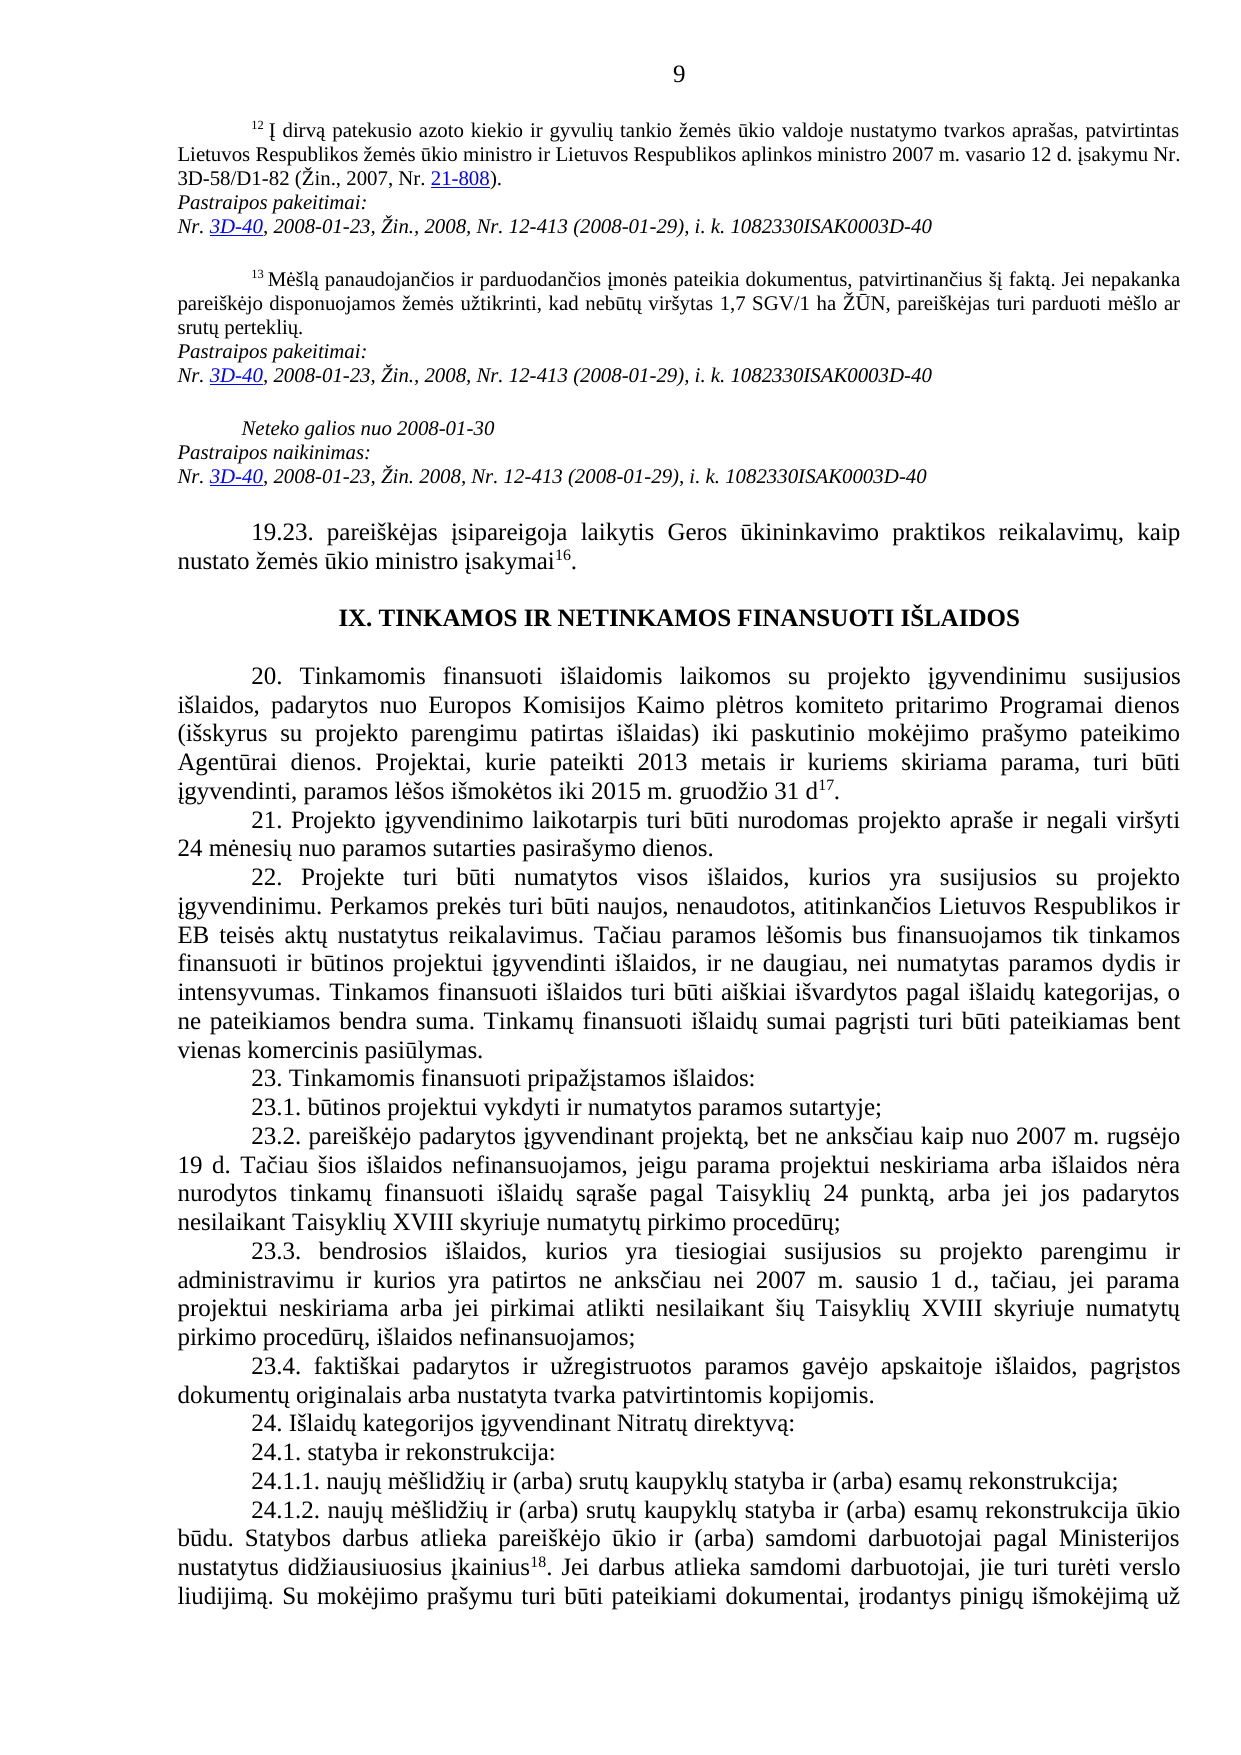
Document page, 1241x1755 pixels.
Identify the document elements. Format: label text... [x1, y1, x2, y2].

text 24.1.2. naujų mėšlidžių ir (arba) srutų kaupyklų statyba ir (arba) esamų rekonstrukcija ūkio būdu. Statybos darbus atlieka pareiškėjo ūkio ir (arba) samdomi darbuotojai pagal Ministerijos nustatytus didžiausiuosius įkainius18. Jei darbus atlieka samdomi darbuotojai, jie turi turėti verslo liudijimą. Su mokėjimo prašymu turi būti pateikiami dokumentai, įrodantys pinigų išmokėjimą už [177, 1495, 1181, 1610]
text 24. Išlaidų kategorijos įgyvendinant Nitratų direktyvą: [177, 1408, 1181, 1437]
text 24.1. statyba ir rekonstrukcija: [177, 1437, 1181, 1466]
text Pastraipos pakeitimai: [177, 339, 1181, 363]
text 24.1.1. naujų mėšlidžių ir (arba) srutų kaupyklų statyba ir (arba) esamų rekonstrukcija; [177, 1466, 1181, 1495]
text 20. Tinkamomis finansuoti išlaidomis laikomos su projekto įgyvendinimu susijusios išlaidos, padarytos nuo Europos Komisijos Kaimo plėtros komiteto pritarimo Programai dienos (išskyrus su projekto parengimu patirtas išlaidas) iki paskutinio mokėjimo prašymo pateikimo Agentūrai dienos. Projektai, kurie pateikti 2013 metais ir kuriems skiriama parama, turi būti įgyvendinti, paramos lėšos išmokėtos iki 2015 m. gruodžio 31 d17. [177, 661, 1181, 805]
text 12 Į dirvą patekusio azoto kiekio ir gyvulių tankio žemės ūkio valdoje nustatymo tvarkos aprašas, patvirtintas Lietuvos Respublikos žemės ūkio ministro ir Lietuvos Respublikos aplinkos ministro 2007 m. vasario 12 d. įsakymu Nr. 3D-58/D1-82 (Žin., 2007, Nr. 21-808). [177, 118, 1181, 190]
text Pastraipos pakeitimai: [177, 190, 1181, 214]
text Nr. 3D-40, 2008-01-23, Žin., 2008, Nr. 12-413 (2008-01-29), i. k. 1082330ISAK0003D-40 [177, 363, 1181, 387]
text 23.3. bendrosios išlaidos, kurios yra tiesiogiai susijusios su projekto parengimu ir administravimu ir kurios yra patirtos ne anksčiau nei 2007 m. sausio 1 d., tačiau, jei parama projektui neskiriama arba jei pirkimai atlikti nesilaikant šių Taisyklių XVIII skyriuje numatytų pirkimo procedūrų, išlaidos nefinansuojamos; [177, 1236, 1181, 1351]
text 13 Mėšlą panaudojančios ir parduodančios įmonės pateikia dokumentus, patvirtinančius šį faktą. Jei nepakanka pareiškėjo disponuojamos žemės užtikrinti, kad nebūtų viršytas 1,7 SGV/1 ha ŽŪN, pareiškėjas turi parduoti mėšlo ar srutų perteklių. [177, 267, 1181, 339]
text 21. Projekto įgyvendinimo laikotarpis turi būti nurodomas projekto apraše ir negali viršyti 24 mėnesių nuo paramos sutarties pasirašymo dienos. [177, 805, 1181, 862]
text Pastraipos naikinimas: [177, 440, 1181, 464]
text 23.2. pareiškėjo padarytos įgyvendinant projektą, bet ne anksčiau kaip nuo 2007 m. rugsėjo 19 d. Tačiau šios išlaidos nefinansuojamos, jeigu parama projektui neskiriama arba išlaidos nėra nurodytos tinkamų finansuoti išlaidų sąraše pagal Taisyklių 24 punktą, arba jei jos padarytos nesilaikant Taisyklių XVIII skyriuje numatytų pirkimo procedūrų; [177, 1121, 1181, 1236]
text Nr. 3D-40, 2008-01-23, Žin., 2008, Nr. 12-413 (2008-01-29), i. k. 1082330ISAK0003D-40 [177, 214, 1181, 238]
text Nr. 3D-40, 2008-01-23, Žin. 2008, Nr. 12-413 (2008-01-29), i. k. 1082330ISAK0003D-40 [177, 464, 1181, 488]
text 22. Projekte turi būti numatytos visos išlaidos, kurios yra susijusios su projekto įgyvendinimu. Perkamos prekės turi būti naujos, nenaudotos, atitinkančios Lietuvos Respublikos ir EB teisės aktų nustatytus reikalavimus. Tačiau paramos lėšomis bus finansuojamos tik tinkamos finansuoti ir būtinos projektui įgyvendinti išlaidos, ir ne daugiau, nei numatytas paramos dydis ir intensyvumas. Tinkamos finansuoti išlaidos turi būti aiškiai išvardytos pagal išlaidų kategorijas, o ne pateikiamos bendra suma. Tinkamų finansuoti išlaidų sumai pagrįsti turi būti pateikiamas bent vienas komercinis pasiūlymas. [177, 862, 1181, 1063]
text Neteko galios nuo 2008-01-30 [177, 416, 1181, 440]
text 23. Tinkamomis finansuoti pripažįstamos išlaidos: [177, 1063, 1181, 1092]
text 23.1. būtinos projektui vykdyti ir numatytos paramos sutartyje; [177, 1092, 1181, 1121]
text 19.23. pareiškėjas įsipareigoja laikytis Geros ūkininkavimo praktikos reikalavimų, kaip nustato žemės ūkio ministro įsakymai16. [177, 517, 1181, 575]
text 23.4. faktiškai padarytos ir užregistruotos paramos gavėjo apskaitoje išlaidos, pagrįstos dokumentų originalais arba nustatyta tvarka patvirtintomis kopijomis. [177, 1351, 1181, 1408]
text IX. TINKAMOS IR NETINKAMOS FINANSUOTI IŠLAIDOS [177, 603, 1181, 632]
